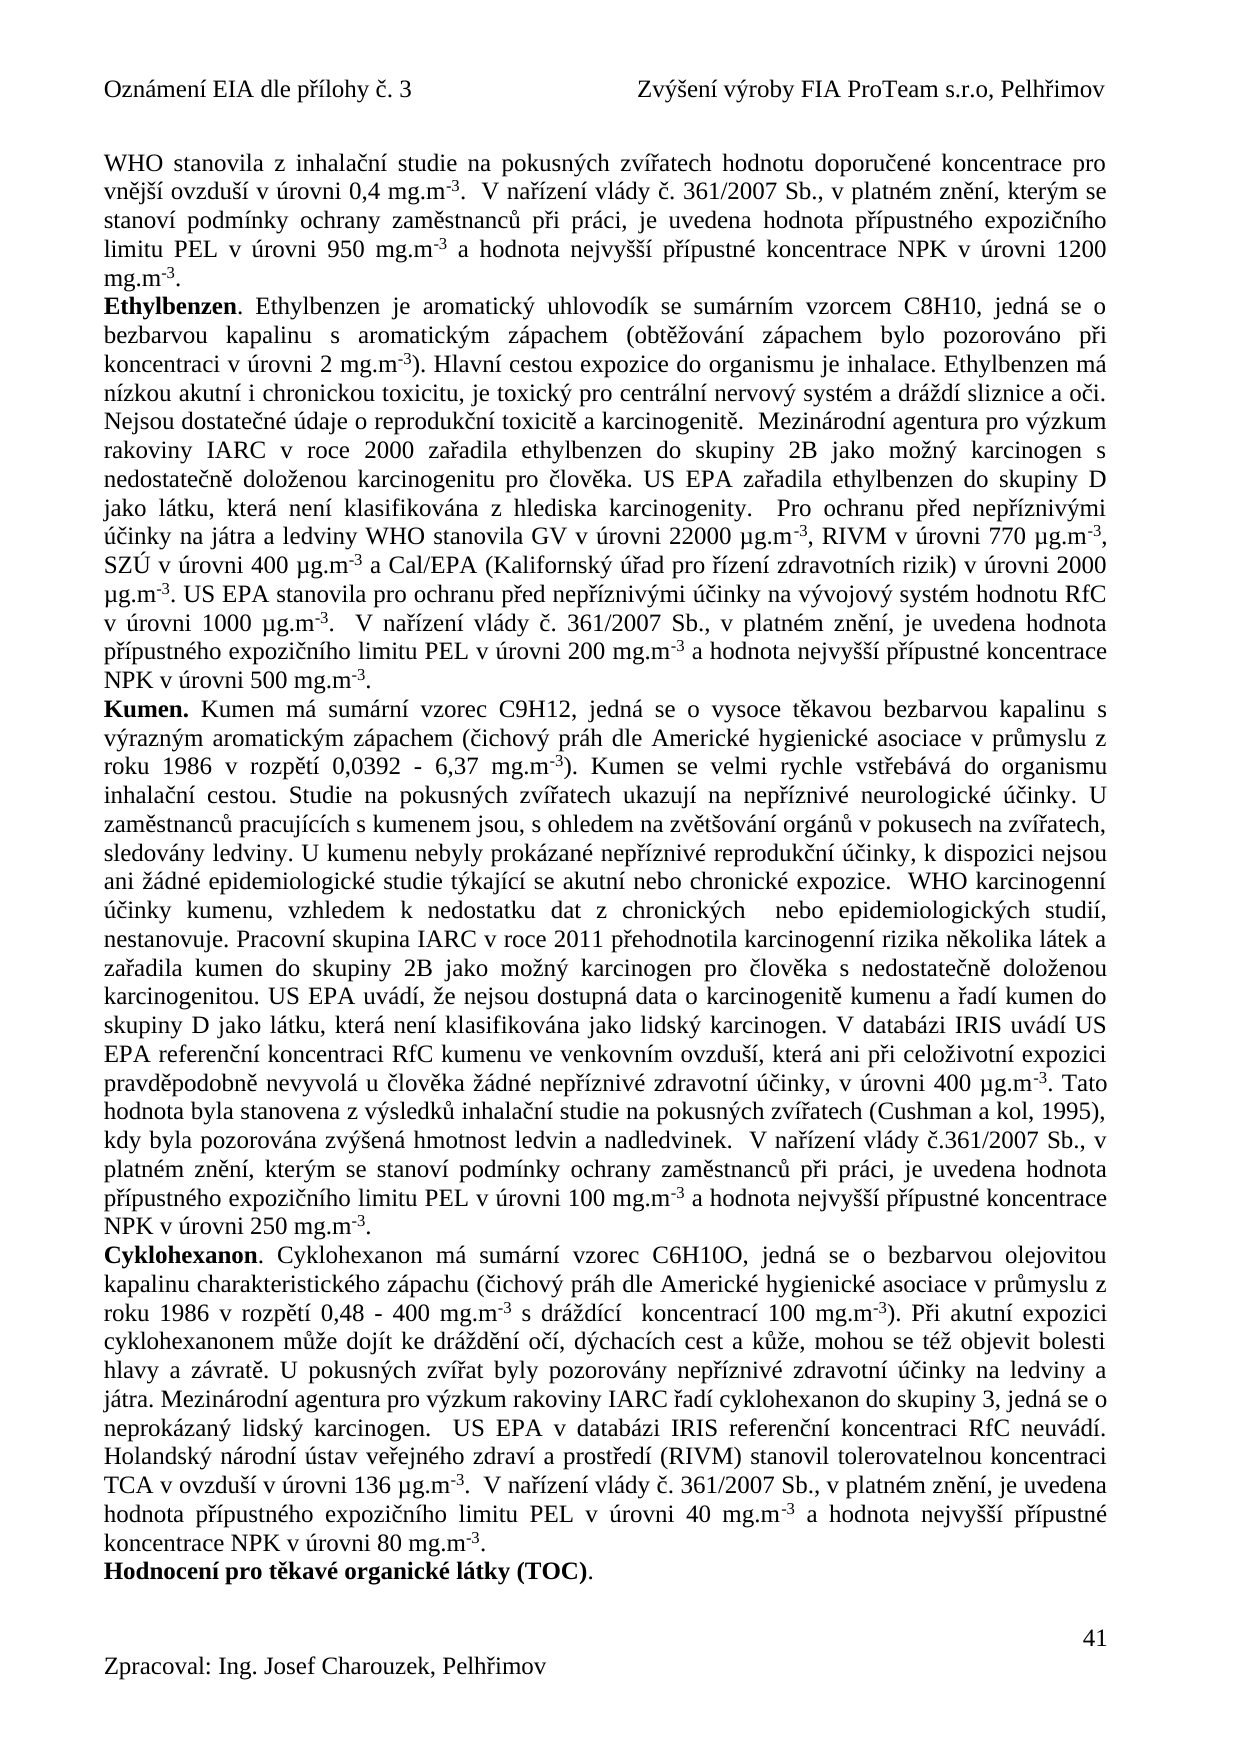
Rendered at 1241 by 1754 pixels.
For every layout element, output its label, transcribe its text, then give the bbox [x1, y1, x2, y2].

text Kumen. Kumen má sumární vzorec C9H12, jedná se o vysoce těkavou bezbarvou kapalinu s výrazným aromatickým zápachem (čichový práh dle Americké hygienické asociace v průmyslu z roku 1986 v rozpětí 0,0392 - 6,37 mg.m-3). Kumen se velmi rychle vstřebává do organismu inhalační cestou. Studie na pokusných zvířatech ukazují na nepříznivé neurologické účinky. U zaměstnanců pracujících s kumenem jsou, s ohledem na zvětšování orgánů v pokusech na zvířatech, sledovány ledviny. U kumenu nebyly prokázané nepříznivé reprodukční účinky, k dispozici nejsou ani žádné epidemiologické studie týkající se akutní nebo chronické expozice. WHO karcinogenní účinky kumenu, vzhledem k nedostatku dat z chronických nebo epidemiologických studií, nestanovuje. Pracovní skupina IARC v roce 2011 přehodnotila karcinogenní rizika několika látek a zařadila kumen do skupiny 2B jako možný karcinogen pro člověka s nedostatečně doloženou karcinogenitou. US EPA uvádí, že nejsou dostupná data o karcinogenitě kumenu a řadí kumen do skupiny D jako látku, která není klasifikována jako lidský karcinogen. V databázi IRIS uvádí US EPA referenční koncentraci RfC kumenu ve venkovním ovzduší, která ani při celoživotní expozici pravděpodobně nevyvolá u člověka žádné nepříznivé zdravotní účinky, v úrovni 400 µg.m-3. Tato hodnota byla stanovena z výsledků inhalační studie na pokusných zvířatech (Cushman a kol, 1995), kdy byla pozorována zvýšená hmotnost ledvin a nadledvinek. V nařízení vlády č.361/2007 Sb., v platném znění, kterým se stanoví podmínky ochrany zaměstnanců při práci, je uvedena hodnota přípustného expozičního limitu PEL v úrovni 100 mg.m-3 a hodnota nejvyšší přípustné koncentrace NPK v úrovni 250 mg.m-3. [103, 694, 1107, 1240]
text WHO stanovila z inhalační studie na pokusných zvířatech hodnotu doporučené koncentrace pro vnější ovzduší v úrovni 0,4 mg.m-3. V nařízení vlády č. 361/2007 Sb., v platném znění, kterým se stanoví podmínky ochrany zaměstnanců při práci, je uvedena hodnota přípustného expozičního limitu PEL v úrovni 950 mg.m-3 a hodnota nejvyšší přípustné koncentrace NPK v úrovni 1200 mg.m-3. [103, 148, 1107, 291]
text Ethylbenzen. Ethylbenzen je aromatický uhlovodík se sumárním vzorcem C8H10, jedná se o bezbarvou kapalinu s aromatickým zápachem (obtěžování zápachem bylo pozorováno při koncentraci v úrovni 2 mg.m-3). Hlavní cestou expozice do organismu je inhalace. Ethylbenzen má nízkou akutní i chronickou toxicitu, je toxický pro centrální nervový systém a dráždí sliznice a oči. Nejsou dostatečné údaje o reprodukční toxicitě a karcinogenitě. Mezinárodní agentura pro výzkum rakoviny IARC v roce 2000 zařadila ethylbenzen do skupiny 2B jako možný karcinogen s nedostatečně doloženou karcinogenitu pro člověka. US EPA zařadila ethylbenzen do skupiny D jako látku, která není klasifikována z hlediska karcinogenity. Pro ochranu před nepříznivými účinky na játra a ledviny WHO stanovila GV v úrovni 22000 µg.m-3, RIVM v úrovni 770 µg.m-3, SZÚ v úrovni 400 µg.m-3 a Cal/EPA (Kalifornský úřad pro řízení zdravotních rizik) v úrovni 2000 µg.m-3. US EPA stanovila pro ochranu před nepříznivými účinky na vývojový systém hodnotu RfC v úrovni 1000 µg.m-3. V nařízení vlády č. 361/2007 Sb., v platném znění, je uvedena hodnota přípustného expozičního limitu PEL v úrovni 200 mg.m-3 a hodnota nejvyšší přípustné koncentrace NPK v úrovni 500 mg.m-3. [103, 291, 1107, 694]
text Cyklohexanon. Cyklohexanon má sumární vzorec C6H10O, jedná se o bezbarvou olejovitou kapalinu charakteristického zápachu (čichový práh dle Americké hygienické asociace v průmyslu z roku 1986 v rozpětí 0,48 - 400 mg.m-3 s dráždící koncentrací 100 mg.m-3). Při akutní expozici cyklohexanonem může dojít ke dráždění očí, dýchacích cest a kůže, mohou se též objevit bolesti hlavy a závratě. U pokusných zvířat byly pozorovány nepříznivé zdravotní účinky na ledviny a játra. Mezinárodní agentura pro výzkum rakoviny IARC řadí cyklohexanon do skupiny 3, jedná se o neprokázaný lidský karcinogen. US EPA v databázi IRIS referenční koncentraci RfC neuvádí. Holandský národní ústav veřejného zdraví a prostředí (RIVM) stanovil tolerovatelnou koncentraci TCA v ovzduší v úrovni 136 µg.m-3. V nařízení vlády č. 361/2007 Sb., v platném znění, je uvedena hodnota přípustného expozičního limitu PEL v úrovni 40 mg.m-3 a hodnota nejvyšší přípustné koncentrace NPK v úrovni 80 mg.m-3. [103, 1240, 1107, 1556]
text Hodnocení pro těkavé organické látky (TOC). [103, 1556, 1107, 1585]
